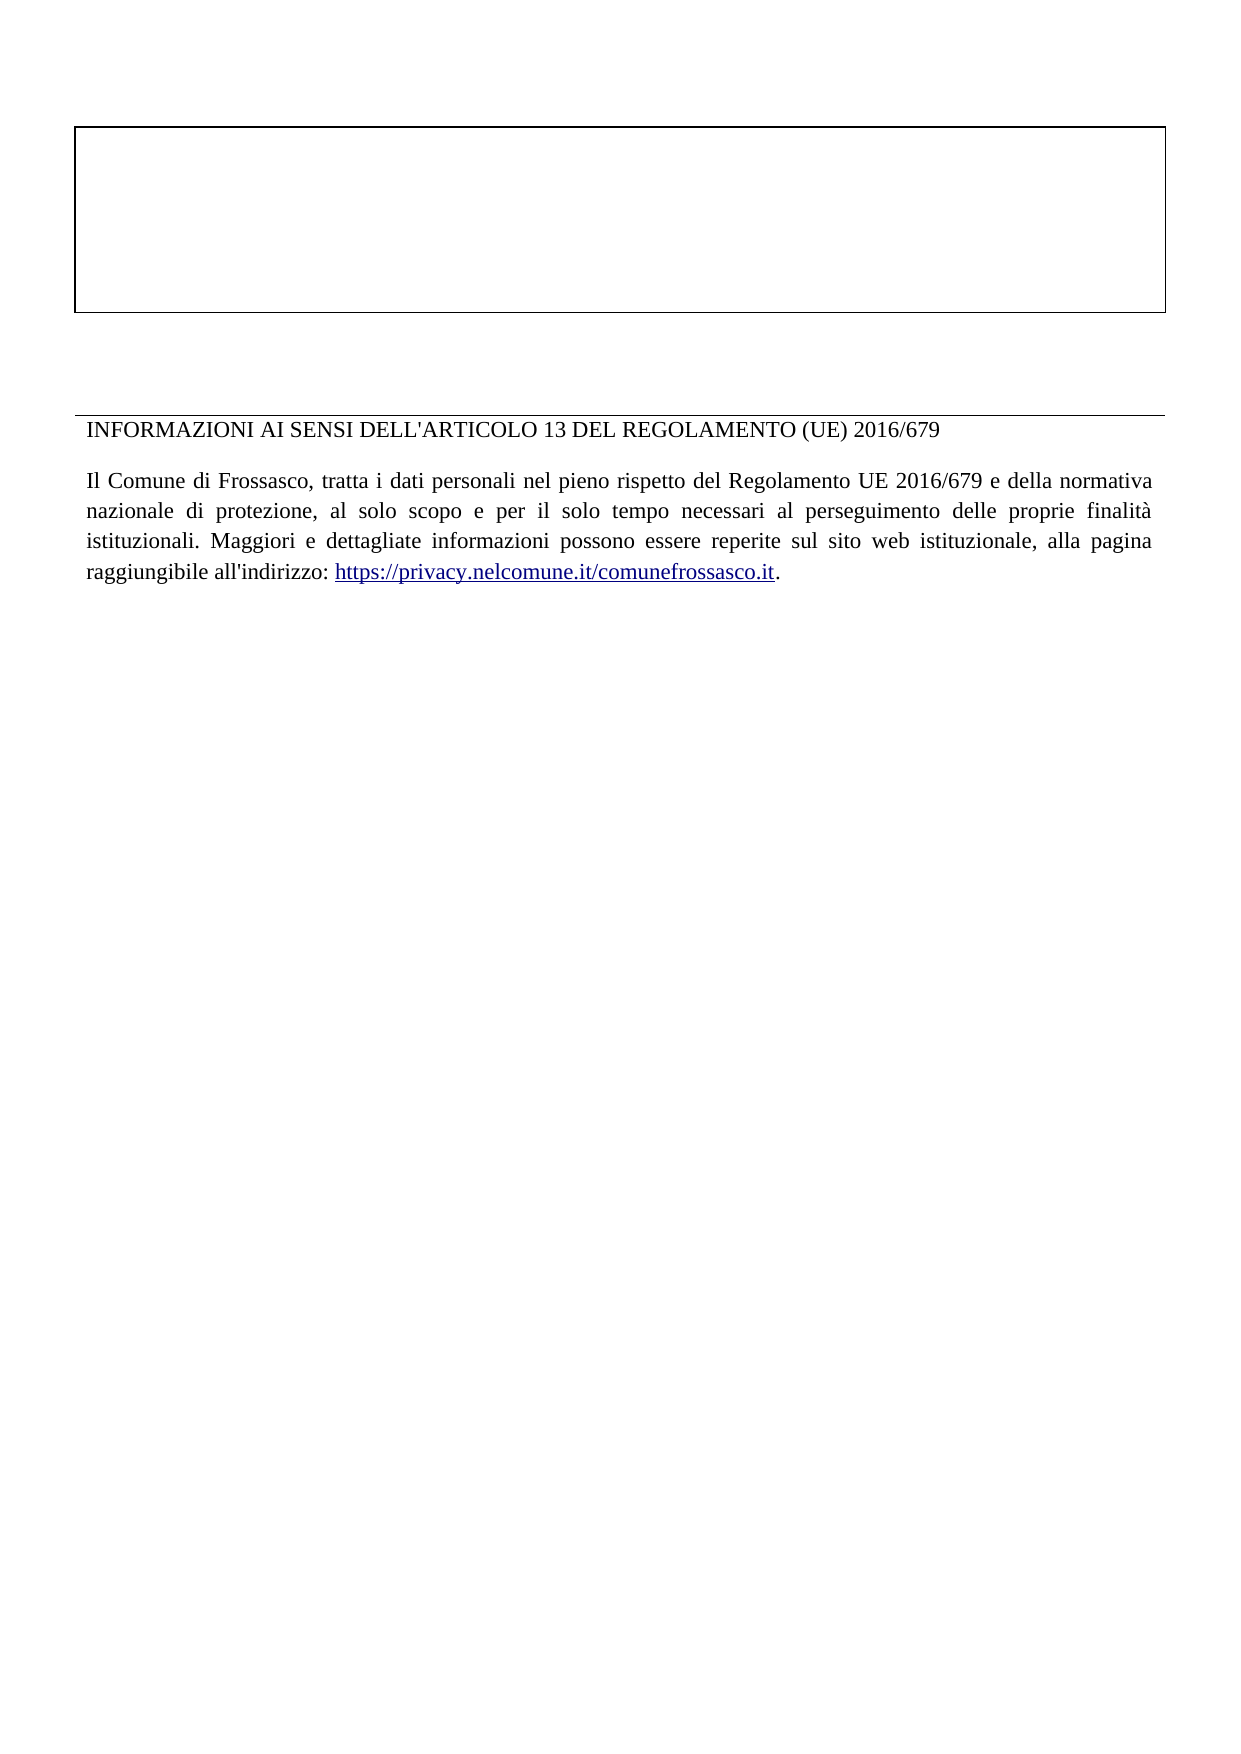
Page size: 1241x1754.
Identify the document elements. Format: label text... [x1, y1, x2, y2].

table_header INFORMAZIONI AI SENSI DELL'ARTICOLO 13 DEL REGOLAMENTO (UE) 2016/679 Il Comune di Frossasco, tratta i dati personali nel pieno rispetto del Regolamento UE 2016/679 e della normativa nazionale di protezione, al solo scopo e per il solo tempo necessari al perseguimento delle proprie finalità istituzionali. Maggiori e dettagliate informazioni possono essere reperite sul sito web istituzionale, alla pagina raggiungibile all'indirizzo: https://privacy.nelcomune.it/comunefrossasco.it. [75, 416, 1165, 660]
table_cell [76, 128, 1165, 312]
